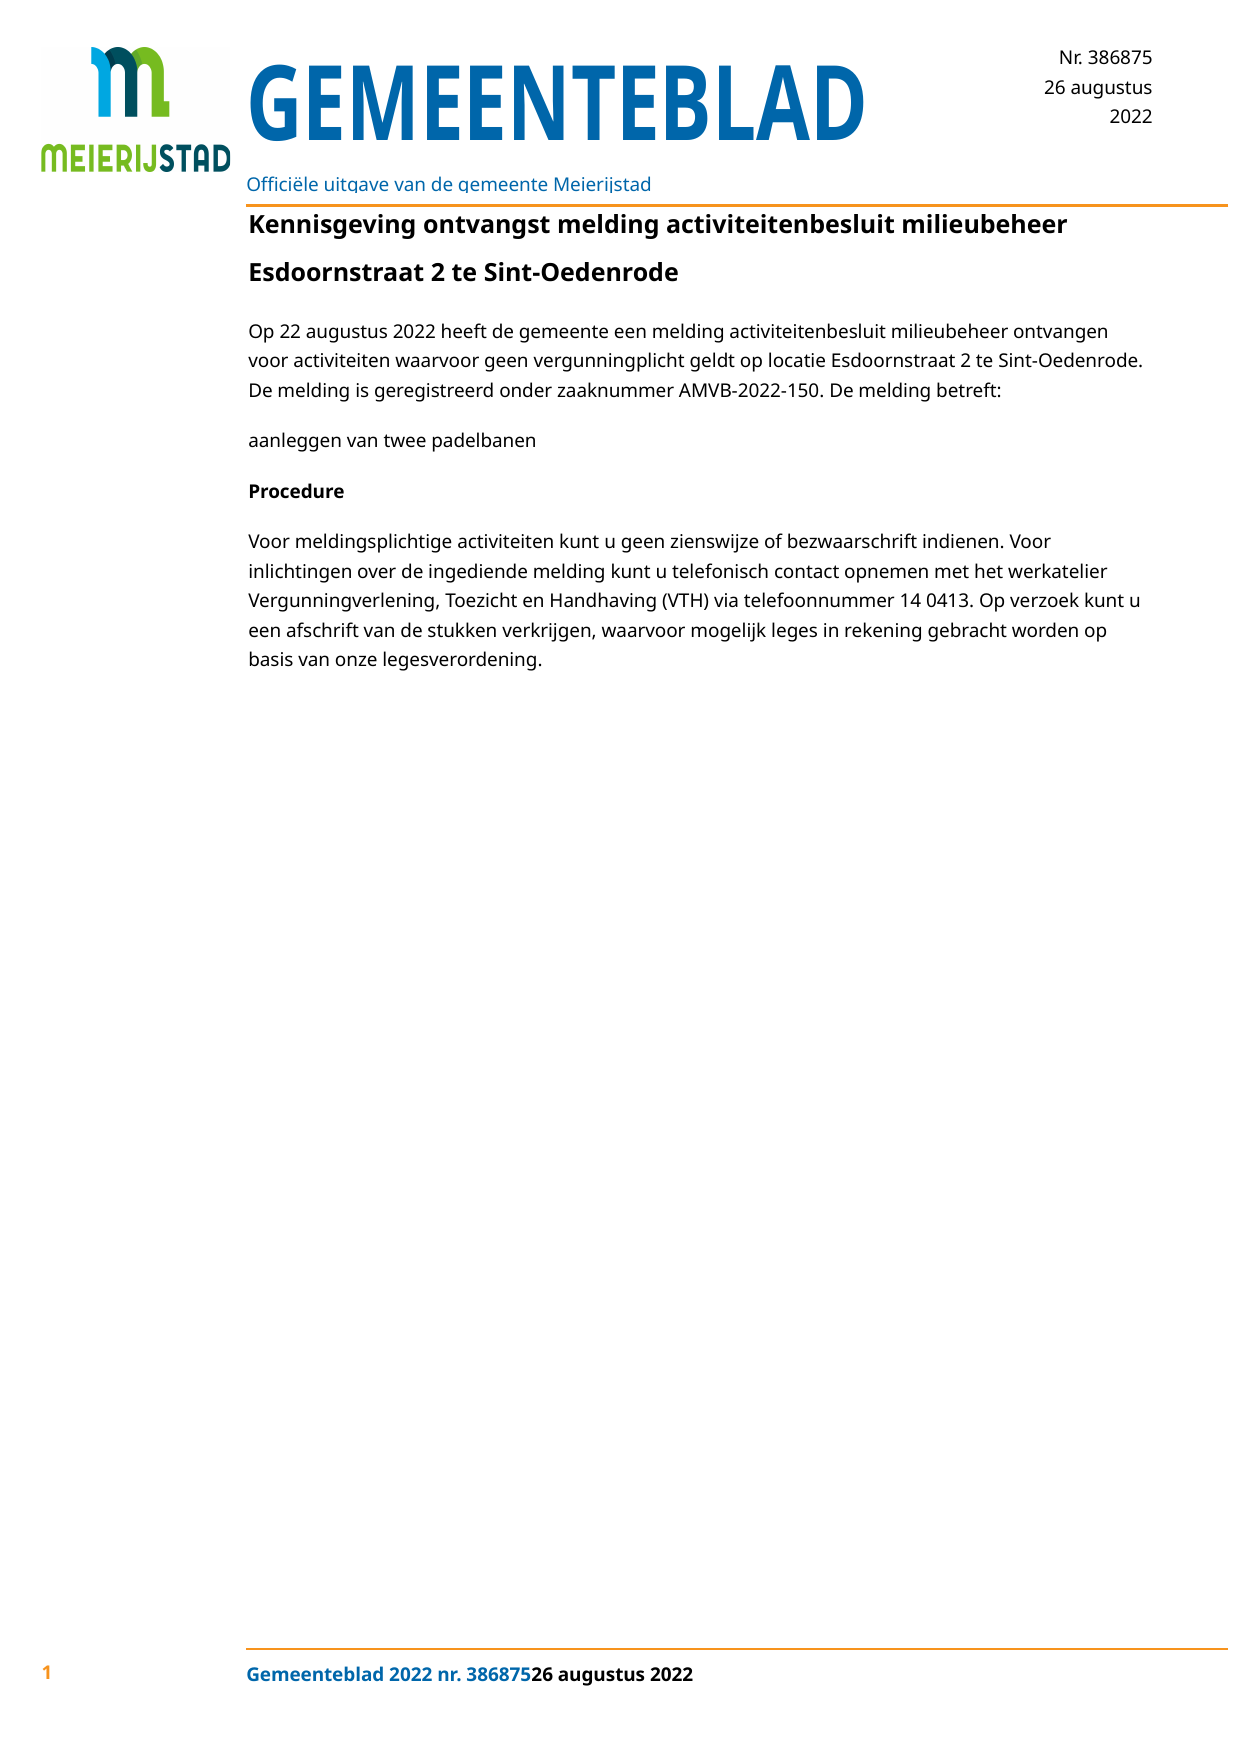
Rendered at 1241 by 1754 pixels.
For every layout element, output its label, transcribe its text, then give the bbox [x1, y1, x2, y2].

text aanleggen van twee padelbanen [248, 427, 1152, 453]
text Voor meldingsplichtige activiteiten kunt u geen zienswijze of bezwaarschrift indienen. Voor inlichtingen over de ingediende melding kunt u telefonisch contact opnemen met het werkatelier Vergunningverlening, Toezicht en Handhaving (VTH) via telefoonnummer 14 0413. Op verzoek kunt u een afschrift van de stukken verkrijgen, waarvoor mogelijk leges in rekening gebracht worden op basis van onze legesverordening. [248, 528, 1152, 672]
text Procedure [248, 478, 1152, 504]
picture [41, 47, 231, 172]
text Op 22 augustus 2022 heeft de gemeente een melding activiteitenbesluit milieubeheer ontvangen voor activiteiten waarvoor geen vergunningplicht geldt op locatie Esdoornstraat 2 te Sint-Oedenrode. De melding is geregistreerd onder zaaknummer AMVB-2022-150. De melding betreft: [248, 318, 1152, 403]
text Kennisgeving ontvangst melding activiteitenbesluit milieubeheer Esdoornstraat 2 te Sint-Oedenrode [248, 207, 1152, 288]
